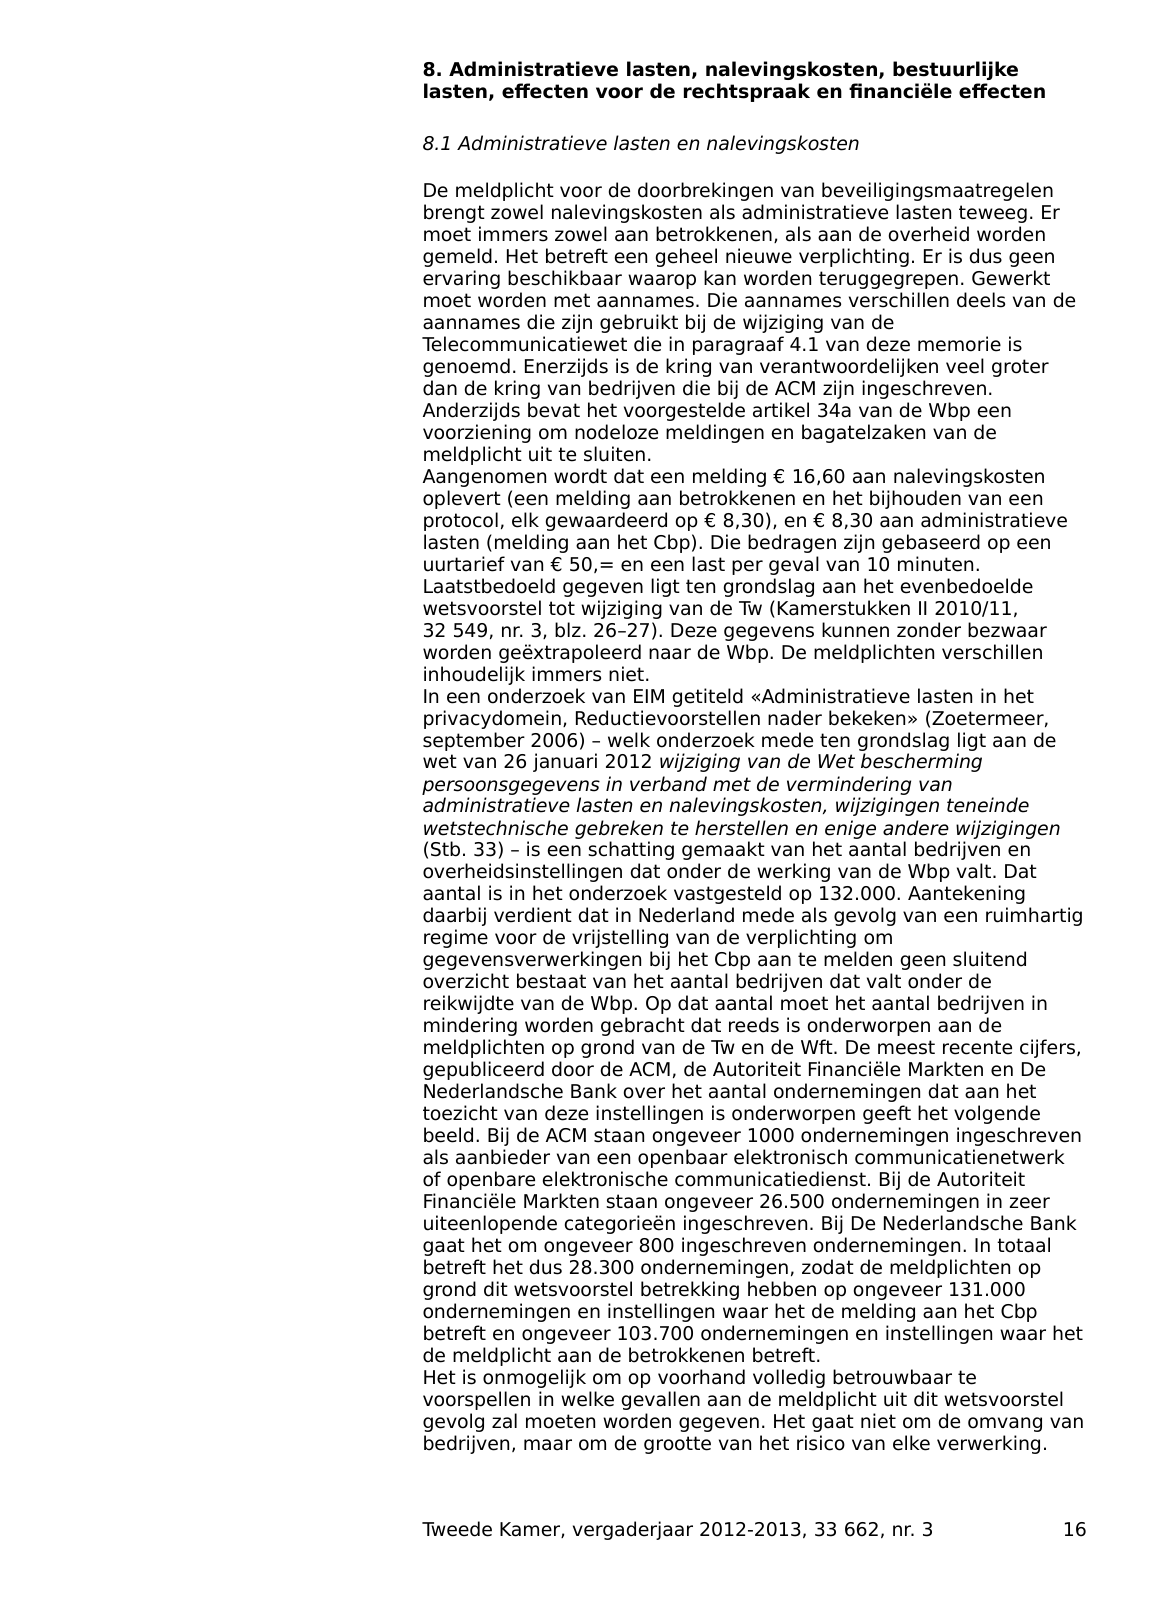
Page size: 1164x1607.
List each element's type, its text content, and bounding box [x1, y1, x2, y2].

text In een onderzoek van EIM getiteld «Administratieve lasten in het privacydomein, Reductievoorstellen nader bekeken» (Zoetermeer, september 2006) – welk onderzoek mede ten grondslag ligt aan de wet van 26 januari 2012 wijziging van de Wet bescherming persoonsgegevens in verband met de vermindering van administratieve lasten en nalevingskosten, wijzigingen teneinde wetstechnische gebreken te herstellen en enige andere wijzigingen (Stb. 33) – is een schatting gemaakt van het aantal bedrijven en overheidsinstellingen dat onder de werking van de Wbp valt. Dat aantal is in het onderzoek vastgesteld op 132.000. Aantekening daarbij verdient dat in Nederland mede als gevolg van een ruimhartig regime voor de vrijstelling van de verplichting om gegevensverwerkingen bij het Cbp aan te melden geen sluitend overzicht bestaat van het aantal bedrijven dat valt onder de reikwijdte van de Wbp. Op dat aantal moet het aantal bedrijven in mindering worden gebracht dat reeds is onderworpen aan de meldplichten op grond van de Tw en de Wft. De meest recente cijfers, gepubliceerd door de ACM, de Autoriteit Financiële Markten en De Nederlandsche Bank over het aantal ondernemingen dat aan het toezicht van deze instellingen is onderworpen geeft het volgende beeld. Bij de ACM staan ongeveer 1000 ondernemingen ingeschreven als aanbieder van een openbaar elektronisch communicatienetwerk of openbare elektronische communicatiedienst. Bij de Autoriteit Financiële Markten staan ongeveer 26.500 ondernemingen in zeer uiteenlopende categorieën ingeschreven. Bij De Nederlandsche Bank gaat het om ongeveer 800 ingeschreven ondernemingen. In totaal betreft het dus 28.300 ondernemingen, zodat de meldplichten op grond dit wetsvoorstel betrekking hebben op ongeveer 131.000 ondernemingen en instellingen waar het de melding aan het Cbp betreft en ongeveer 103.700 ondernemingen en instellingen waar het de meldplicht aan de betrokkenen betreft. [422, 686, 1087, 1367]
text De meldplicht voor de doorbrekingen van beveiligingsmaatregelen brengt zowel nalevingskosten als administratieve lasten teweeg. Er moet immers zowel aan betrokkenen, als aan de overheid worden gemeld. Het betreft een geheel nieuwe verplichting. Er is dus geen ervaring beschikbaar waarop kan worden teruggegrepen. Gewerkt moet worden met aannames. Die aannames verschillen deels van de aannames die zijn gebruikt bij de wijziging van de Telecommunicatiewet die in paragraaf 4.1 van deze memorie is genoemd. Enerzijds is de kring van verantwoordelijken veel groter dan de kring van bedrijven die bij de ACM zijn ingeschreven. Anderzijds bevat het voorgestelde artikel 34a van de Wbp een voorziening om nodeloze meldingen en bagatelzaken van de meldplicht uit te sluiten. [422, 180, 1087, 466]
text Het is onmogelijk om op voorhand volledig betrouwbaar te voorspellen in welke gevallen aan de meldplicht uit dit wetsvoorstel gevolg zal moeten worden gegeven. Het gaat niet om de omvang van bedrijven, maar om de grootte van het risico van elke verwerking. [422, 1367, 1087, 1455]
subtitle 8.1 Administratieve lasten en nalevingskosten [422, 133, 1087, 155]
subtitle 8. Administratieve lasten, nalevingskosten, bestuurlijke lasten, effecten voor de rechtspraak en financiële effecten [422, 59, 1087, 103]
text Aangenomen wordt dat een melding € 16,60 aan nalevingskosten oplevert (een melding aan betrokkenen en het bijhouden van een protocol, elk gewaardeerd op € 8,30), en € 8,30 aan administratieve lasten (melding aan het Cbp). Die bedragen zijn gebaseerd op een uurtarief van € 50,= en een last per geval van 10 minuten. Laatstbedoeld gegeven ligt ten grondslag aan het evenbedoelde wetsvoorstel tot wijziging van de Tw (Kamerstukken II 2010/11, 32 549, nr. 3, blz. 26–27). Deze gegevens kunnen zonder bezwaar worden geëxtrapoleerd naar de Wbp. De meldplichten verschillen inhoudelijk immers niet. [422, 466, 1087, 686]
